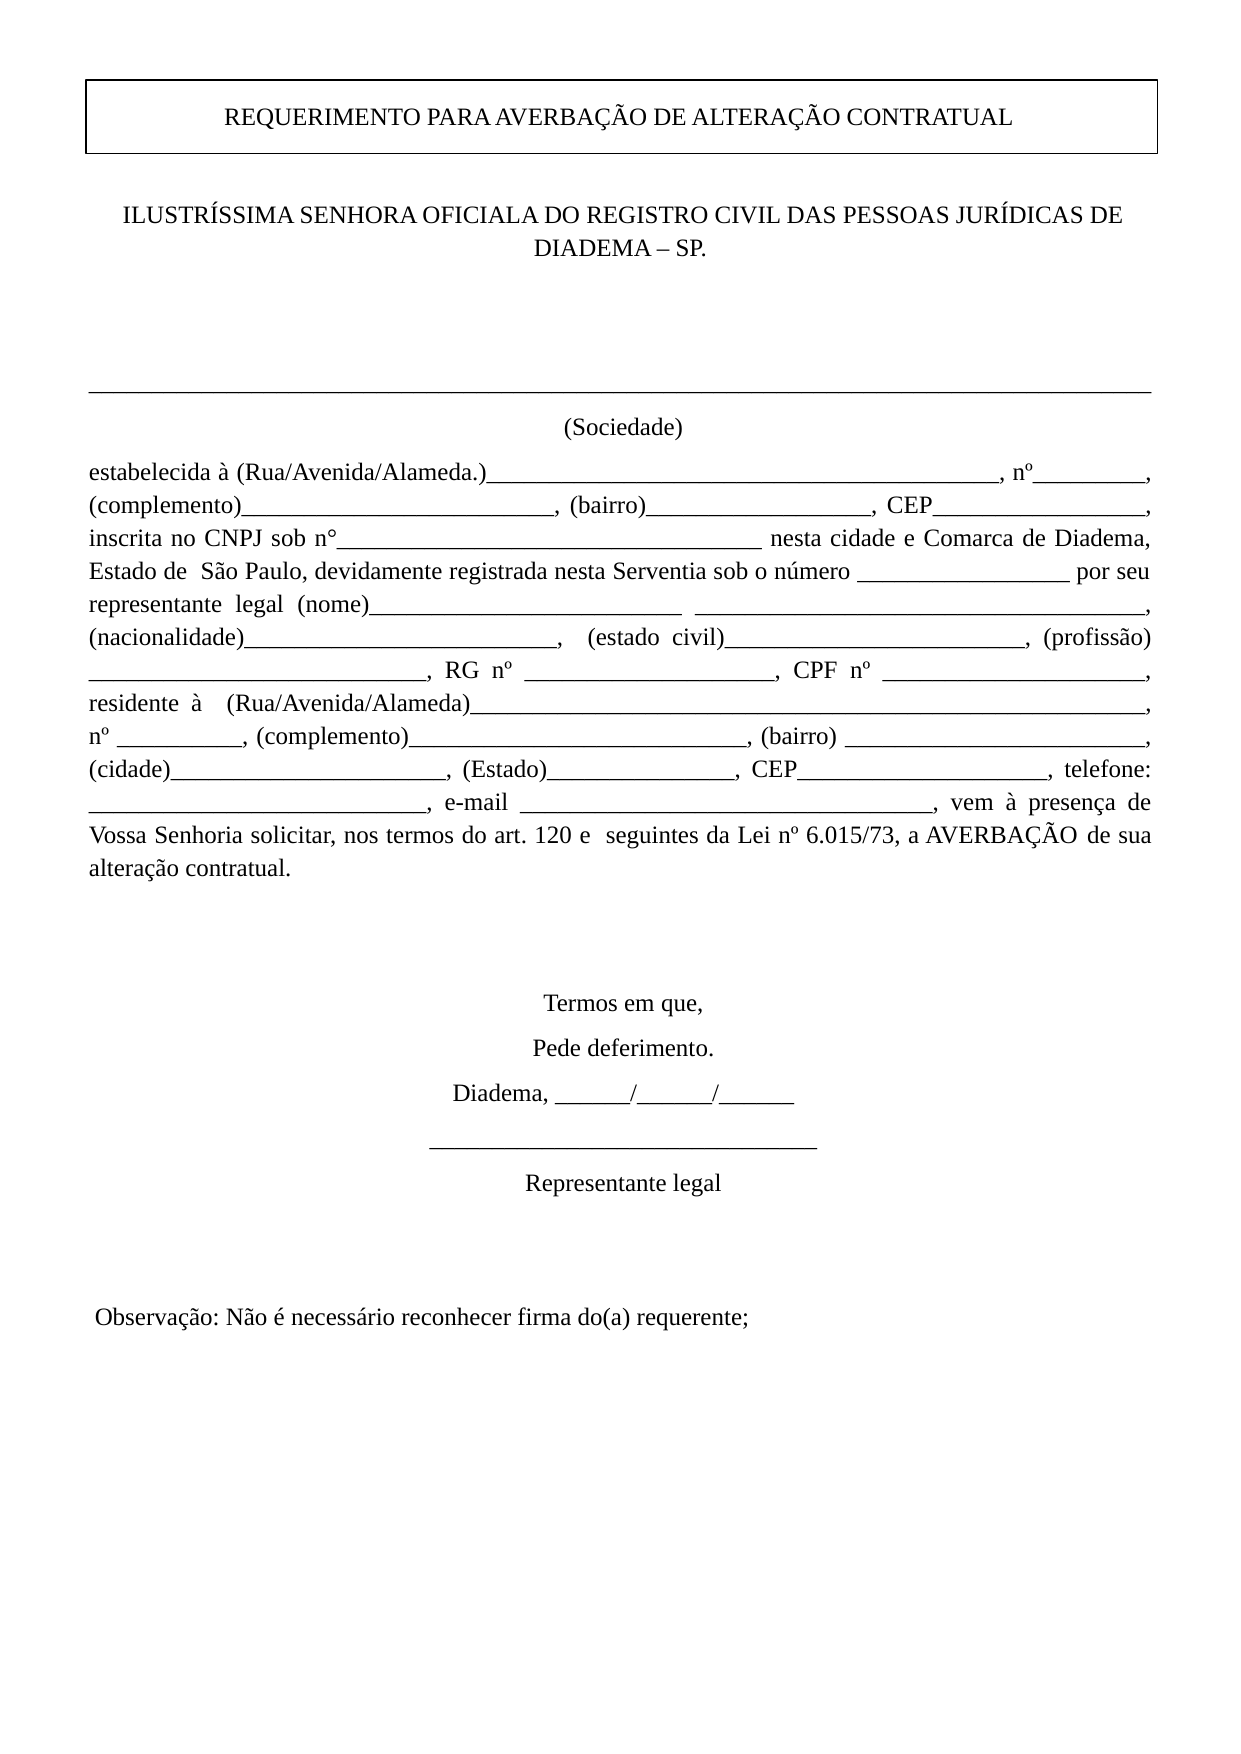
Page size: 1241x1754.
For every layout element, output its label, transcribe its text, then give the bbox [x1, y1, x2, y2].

text estabelecida à (Rua/Avenida/Alameda.)_________________________________________, nº_________, (complemento)_________________________, (bairro)__________________, CEP_________________, inscrita no CNPJ sob n°__________________________________ nesta cidade e Comarca de Diadema, Estado de São Paulo, devidamente registrada nesta Serventia sob o número _________________ por seu representante legal (nome)_________________________ ____________________________________, (nacionalidade)_________________________, (estado civil)________________________, (profissão) ___________________________, RG nº ____________________, CPF nº _____________________, residente à (Rua/Avenida/Alameda)______________________________________________________, nº __________, (complemento)___________________________, (bairro) ________________________, (cidade)______________________, (Estado)_______________, CEP____________________, telefone: ___________________________, e-mail _________________________________, vem à presença de Vossa Senhoria solicitar, nos termos do art. 120 e seguintes da Lei nº 6.015/73, a AVERBAÇÃO de sua alteração contratual. [89, 457, 1152, 882]
text Termos em que, [89, 988, 1152, 1017]
text Representante legal [89, 1168, 1152, 1196]
text (Sociedade) [89, 412, 1152, 441]
text Diadema, ______/______/______ [89, 1078, 1152, 1107]
text Pede deferimento. [89, 1033, 1152, 1062]
text ILUSTRÍSSIMA SENHORA OFICIALA DO REGISTRO CIVIL DAS PESSOAS JURÍDICAS DE DIADEMA – SP. [89, 200, 1152, 261]
text _____________________________________________________________________________________ [89, 367, 1152, 396]
text Observação: Não é necessário reconhecer firma do(a) requerente; [89, 1302, 1152, 1331]
text _______________________________ [89, 1123, 1152, 1152]
